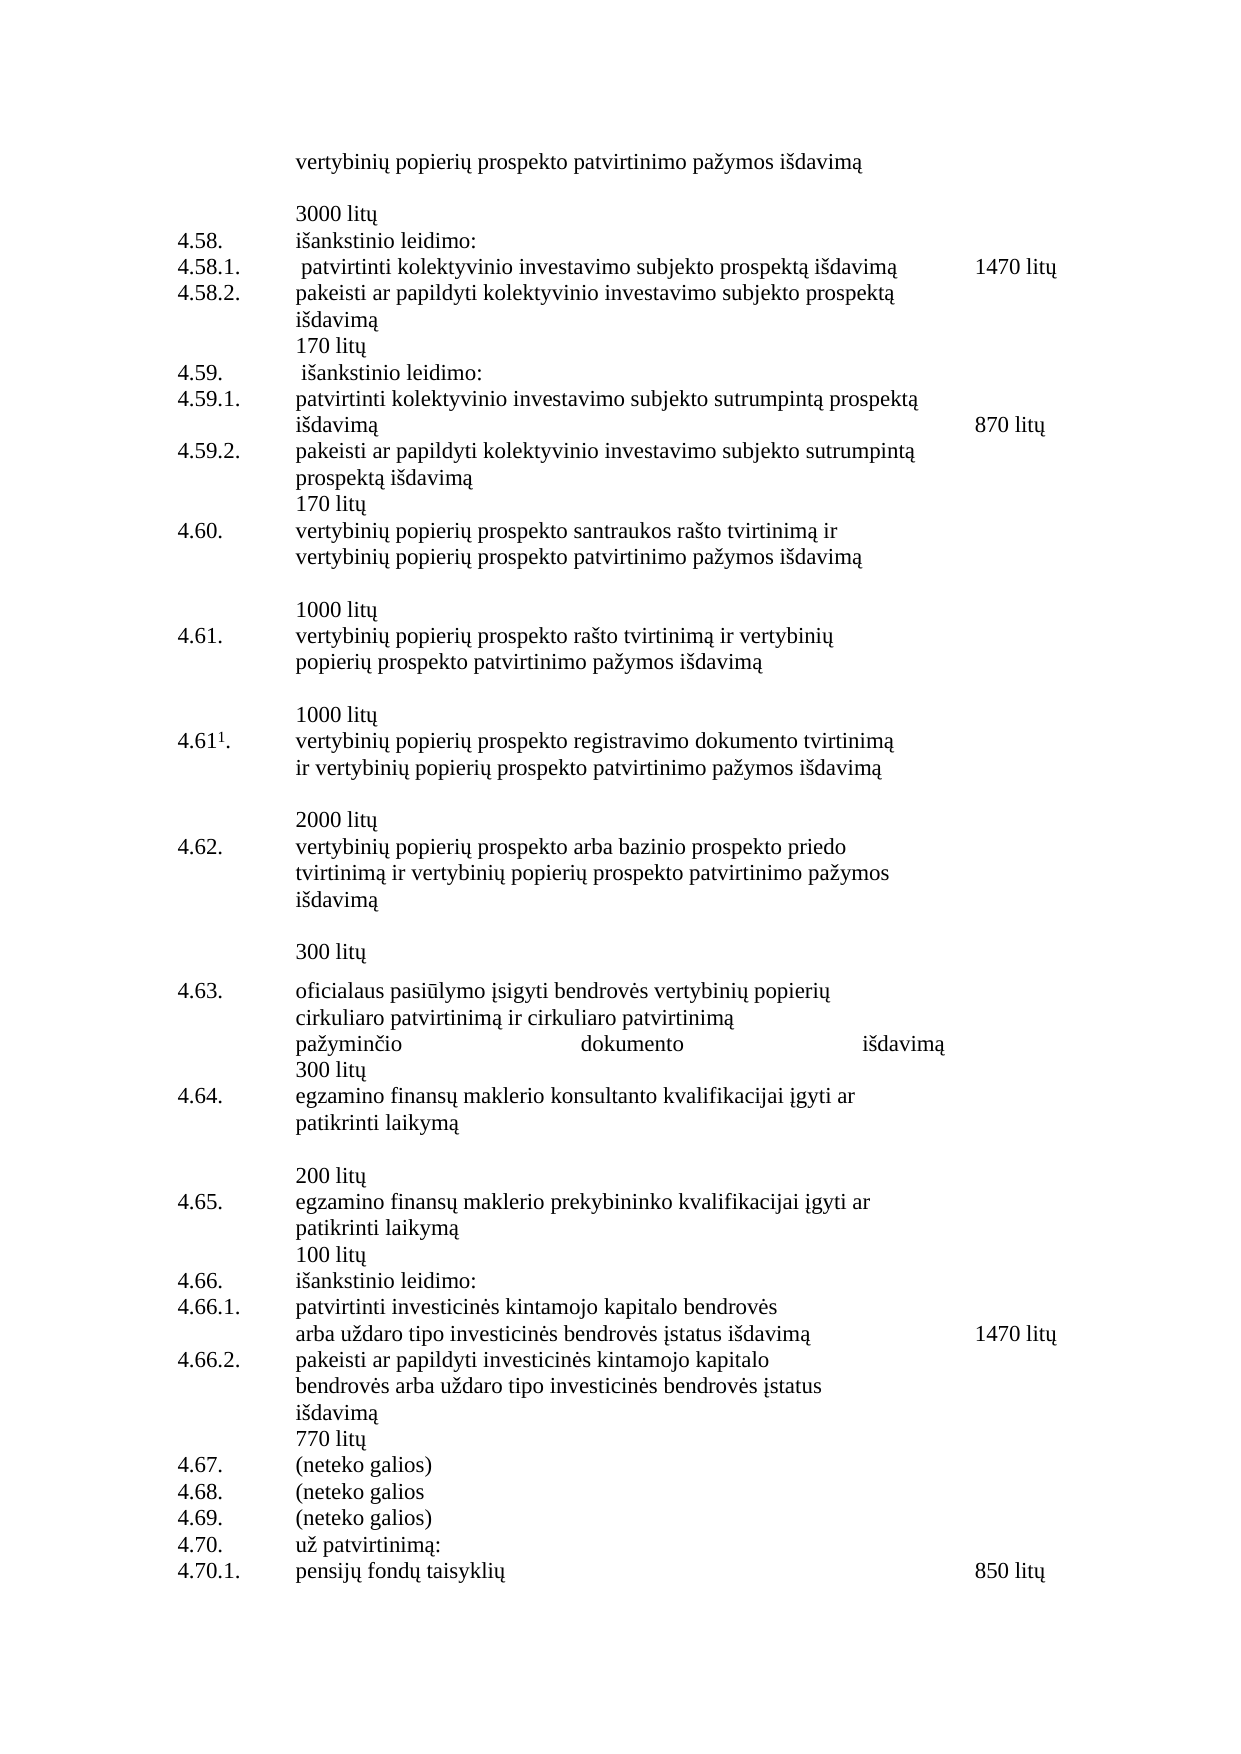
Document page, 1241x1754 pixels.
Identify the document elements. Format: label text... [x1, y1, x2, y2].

text išdavimą 170 litų [177, 306, 945, 358]
text cirkuliaro patvirtinimą ir cirkuliaro patvirtinimą [177, 1003, 1122, 1030]
text tvirtinimą ir vertybinių popierių prospekto patvirtinimo pažymos [177, 859, 1122, 886]
text 4.70.1. pensijų fondų taisyklių 850 litų [177, 1557, 1167, 1583]
text 4.611. vertybinių popierių prospekto registravimo dokumento tvirtinimą [177, 727, 1122, 754]
text išdavimą 300 litų [177, 886, 945, 965]
text popierių prospekto patvirtinimo pažymos išdavimą 1000 litų [177, 648, 945, 727]
text arba uždaro tipo investicinės bendrovės įstatus išdavimą 1470 litų [177, 1320, 1122, 1346]
text 4.61. vertybinių popierių prospekto rašto tvirtinimą ir vertybinių [177, 622, 1122, 648]
text 4.67. (neteko galios) [177, 1452, 945, 1478]
text 4.62. vertybinių popierių prospekto arba bazinio prospekto priedo [177, 833, 1122, 859]
text 4.58.2. pakeisti ar papildyti kolektyvinio investavimo subjekto prospektą [177, 279, 945, 306]
text vertybinių popierių prospekto patvirtinimo pažymos išdavimą 3000 litų [295, 148, 945, 227]
text 4.69. (neteko galios) [177, 1504, 945, 1531]
text patikrinti laikymą 100 litų [177, 1214, 945, 1267]
text 4.60. vertybinių popierių prospekto santraukos rašto tvirtinimą ir [177, 517, 1122, 543]
text 4.66.2. pakeisti ar papildyti investicinės kintamojo kapitalo [177, 1346, 1122, 1372]
text 4.59.1. patvirtinti kolektyvinio investavimo subjekto sutrumpintą prospektą [177, 385, 974, 411]
text vertybinių popierių prospekto patvirtinimo pažymos išdavimą 1000 litų [177, 543, 945, 622]
text 4.58. išankstinio leidimo: [177, 227, 945, 253]
text 4.65. egzamino finansų maklerio prekybininko kvalifikacijai įgyti ar [177, 1188, 945, 1214]
text išdavimą 870 litų [177, 411, 1107, 438]
text 4.68. (neteko galios [177, 1478, 945, 1504]
text 4.70. už patvirtinimą: [177, 1531, 945, 1557]
text 4.66.1. patvirtinti investicinės kintamojo kapitalo bendrovės [177, 1293, 1122, 1320]
text 4.59. išankstinio leidimo: [177, 358, 945, 385]
text bendrovės arba uždaro tipo investicinės bendrovės įstatus išdavimą 770 litų [177, 1372, 945, 1452]
text 4.66. išankstinio leidimo: [177, 1267, 1122, 1293]
text pažyminčio dokumento išdavimą 300 litų [177, 1030, 945, 1083]
text 4.63. oficialaus pasiūlymo įsigyti bendrovės vertybinių popierių [177, 977, 1122, 1003]
text 4.58.1. patvirtinti kolektyvinio investavimo subjekto prospektą išdavimą 1470 litų [177, 253, 1107, 279]
text 4.64. egzamino finansų maklerio konsultanto kvalifikacijai įgyti ar patikrinti laikymą 200 litų [177, 1083, 945, 1188]
text 4.59.2. pakeisti ar papildyti kolektyvinio investavimo subjekto sutrumpintą [177, 438, 945, 464]
text ir vertybinių popierių prospekto patvirtinimo pažymos išdavimą 2000 litų [177, 754, 945, 833]
text prospektą išdavimą 170 litų [177, 464, 945, 517]
